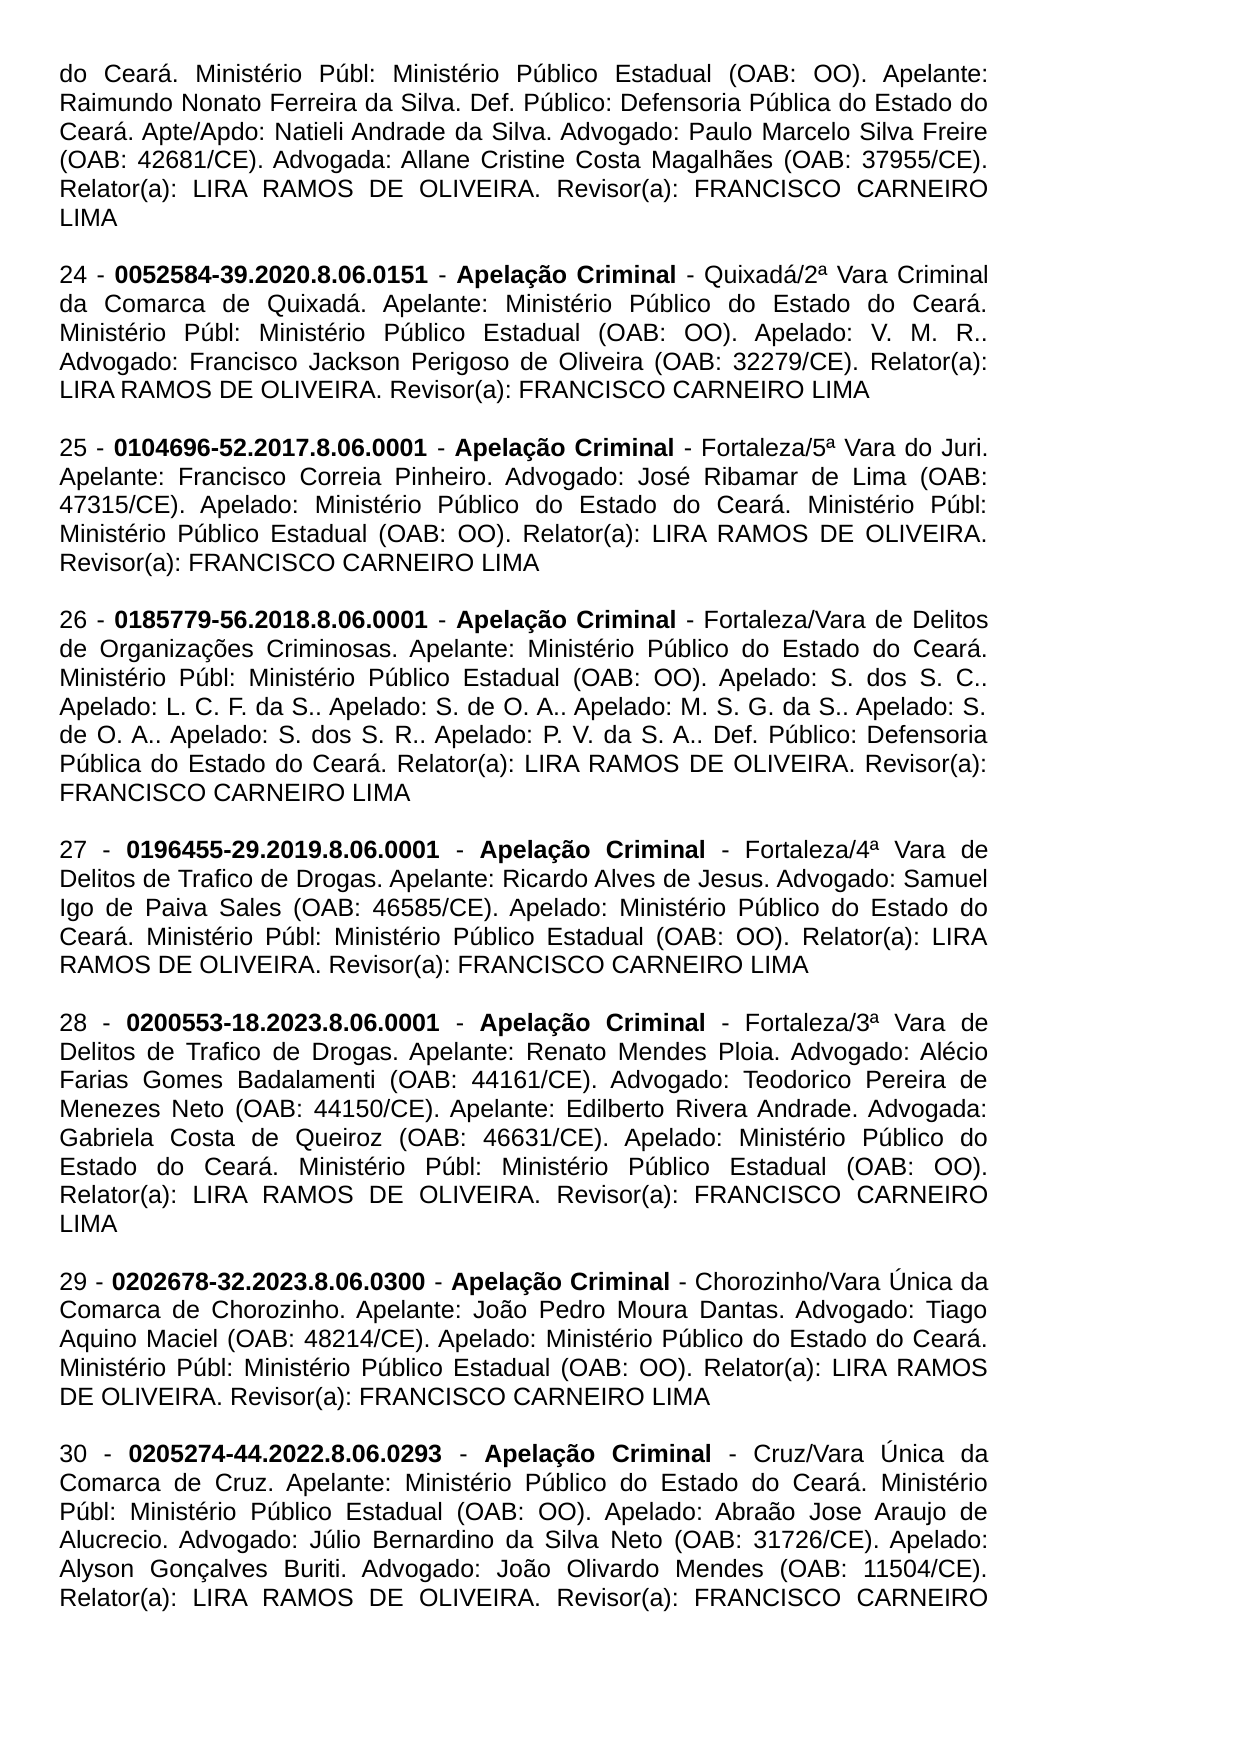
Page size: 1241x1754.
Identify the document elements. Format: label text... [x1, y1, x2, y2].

text 29 - 0202678-32.2023.8.06.0300 - Apelação Criminal - Chorozinho/Vara Única da Comarca de Chorozinho. Apelante: João Pedro Moura Dantas. Advogado: Tiago Aquino Maciel (OAB: 48214/CE). Apelado: Ministério Público do Estado do Ceará. Ministério Públ: Ministério Público Estadual (OAB: OO). Relator(a): LIRA RAMOS DE OLIVEIRA. Revisor(a): FRANCISCO CARNEIRO LIMA [59, 1267, 989, 1410]
text 27 - 0196455-29.2019.8.06.0001 - Apelação Criminal - Fortaleza/4ª Vara de Delitos de Trafico de Drogas. Apelante: Ricardo Alves de Jesus. Advogado: Samuel Igo de Paiva Sales (OAB: 46585/CE). Apelado: Ministério Público do Estado do Ceará. Ministério Públ: Ministério Público Estadual (OAB: OO). Relator(a): LIRA RAMOS DE OLIVEIRA. Revisor(a): FRANCISCO CARNEIRO LIMA [59, 835, 989, 979]
text 25 - 0104696-52.2017.8.06.0001 - Apelação Criminal - Fortaleza/5ª Vara do Juri. Apelante: Francisco Correia Pinheiro. Advogado: José Ribamar de Lima (OAB: 47315/CE). Apelado: Ministério Público do Estado do Ceará. Ministério Públ: Ministério Público Estadual (OAB: OO). Relator(a): LIRA RAMOS DE OLIVEIRA. Revisor(a): FRANCISCO CARNEIRO LIMA [59, 433, 989, 577]
text 30 - 0205274-44.2022.8.06.0293 - Apelação Criminal - Cruz/Vara Única da Comarca de Cruz. Apelante: Ministério Público do Estado do Ceará. Ministério Públ: Ministério Público Estadual (OAB: OO). Apelado: Abraão Jose Araujo de Alucrecio. Advogado: Júlio Bernardino da Silva Neto (OAB: 31726/CE). Apelado: Alyson Gonçalves Buriti. Advogado: João Olivardo Mendes (OAB: 11504/CE). Relator(a): LIRA RAMOS DE OLIVEIRA. Revisor(a): FRANCISCO CARNEIRO [59, 1439, 989, 1612]
text 28 - 0200553-18.2023.8.06.0001 - Apelação Criminal - Fortaleza/3ª Vara de Delitos de Trafico de Drogas. Apelante: Renato Mendes Ploia. Advogado: Alécio Farias Gomes Badalamenti (OAB: 44161/CE). Advogado: Teodorico Pereira de Menezes Neto (OAB: 44150/CE). Apelante: Edilberto Rivera Andrade. Advogada: Gabriela Costa de Queiroz (OAB: 46631/CE). Apelado: Ministério Público do Estado do Ceará. Ministério Públ: Ministério Público Estadual (OAB: OO). Relator(a): LIRA RAMOS DE OLIVEIRA. Revisor(a): FRANCISCO CARNEIRO LIMA [59, 1008, 989, 1238]
text do Ceará. Ministério Públ: Ministério Público Estadual (OAB: OO). Apelante: Raimundo Nonato Ferreira da Silva. Def. Público: Defensoria Pública do Estado do Ceará. Apte/Apdo: Natieli Andrade da Silva. Advogado: Paulo Marcelo Silva Freire (OAB: 42681/CE). Advogada: Allane Cristine Costa Magalhães (OAB: 37955/CE). Relator(a): LIRA RAMOS DE OLIVEIRA. Revisor(a): FRANCISCO CARNEIRO LIMA [59, 59, 989, 232]
text 24 - 0052584-39.2020.8.06.0151 - Apelação Criminal - Quixadá/2ª Vara Criminal da Comarca de Quixadá. Apelante: Ministério Público do Estado do Ceará. Ministério Públ: Ministério Público Estadual (OAB: OO). Apelado: V. M. R.. Advogado: Francisco Jackson Perigoso de Oliveira (OAB: 32279/CE). Relator(a): LIRA RAMOS DE OLIVEIRA. Revisor(a): FRANCISCO CARNEIRO LIMA [59, 260, 989, 404]
text 26 - 0185779-56.2018.8.06.0001 - Apelação Criminal - Fortaleza/Vara de Delitos de Organizações Criminosas. Apelante: Ministério Público do Estado do Ceará. Ministério Públ: Ministério Público Estadual (OAB: OO). Apelado: S. dos S. C.. Apelado: L. C. F. da S.. Apelado: S. de O. A.. Apelado: M. S. G. da S.. Apelado: S. de O. A.. Apelado: S. dos S. R.. Apelado: P. V. da S. A.. Def. Público: Defensoria Pública do Estado do Ceará. Relator(a): LIRA RAMOS DE OLIVEIRA. Revisor(a): FRANCISCO CARNEIRO LIMA [59, 605, 989, 807]
